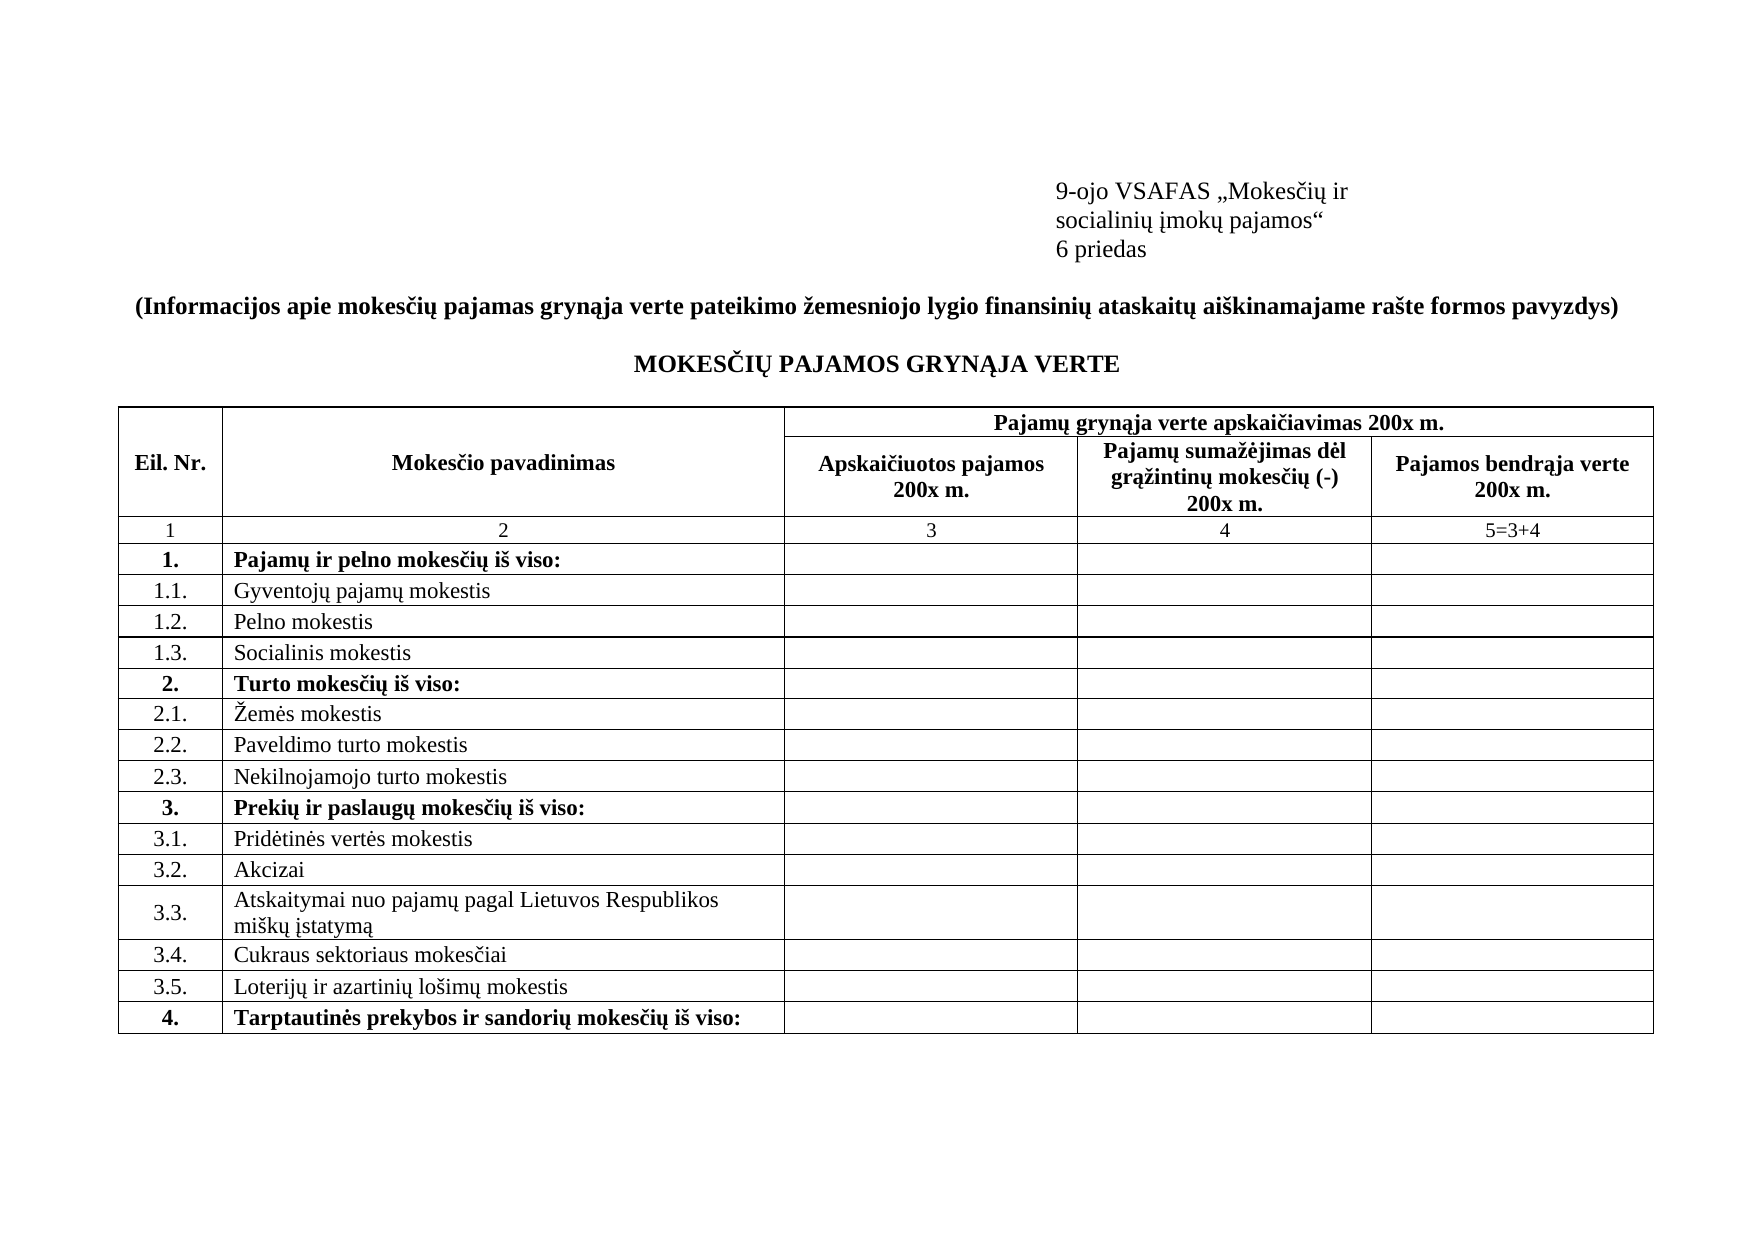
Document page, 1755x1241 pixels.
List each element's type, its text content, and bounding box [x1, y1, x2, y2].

table_cell Loterijų ir azartinių lošimų mokestis [223, 971, 784, 1001]
table_cell [1078, 761, 1371, 791]
table_cell [785, 886, 1077, 939]
table_cell Pajamų sumažėjimas dėl grąžintinų mokesčių (-) 200x m. [1078, 437, 1371, 516]
table_cell [785, 699, 1077, 729]
table_cell [1078, 544, 1371, 574]
table_cell Atskaitymai nuo pajamų pagal Lietuvos Respublikos miškų įstatymą [223, 886, 784, 939]
table_cell [1078, 606, 1371, 636]
table_cell [785, 855, 1077, 885]
text 9-ojo VSAFAS „Mokesčių ir [1056, 176, 1636, 205]
table_cell [1078, 1002, 1371, 1032]
table_cell 1.2. [119, 606, 222, 636]
table_cell [1372, 669, 1653, 697]
table_cell Pridėtinės vertės mokestis [223, 824, 784, 854]
table_cell 3 [785, 517, 1077, 543]
table_cell [1078, 699, 1371, 729]
table_cell [785, 792, 1077, 822]
table_cell Apskaičiuotos pajamos 200x m. [785, 437, 1077, 516]
table_cell 4. [119, 1002, 222, 1032]
table_cell 1 [119, 517, 222, 543]
table_cell [785, 1002, 1077, 1032]
table_cell 4 [1078, 517, 1371, 543]
table_header Pajamų grynąja verte apskaičiavimas 200x m. [785, 408, 1653, 436]
table_cell [1078, 669, 1371, 697]
table_cell [1078, 886, 1371, 939]
table_header Eil. Nr. [119, 408, 222, 516]
table_cell Paveldimo turto mokestis [223, 730, 784, 760]
table_cell [1078, 730, 1371, 760]
table_cell [785, 940, 1077, 970]
table_cell 2 [223, 517, 784, 543]
table_cell Nekilnojamojo turto mokestis [223, 761, 784, 791]
table_cell [785, 544, 1077, 574]
table_cell Turto mokesčių iš viso: [223, 669, 784, 697]
table_cell 3. [119, 792, 222, 822]
text 6 priedas [1056, 234, 1636, 263]
table_cell Prekių ir paslaugų mokesčių iš viso: [223, 792, 784, 822]
table_cell [785, 730, 1077, 760]
table_cell [785, 638, 1077, 668]
table_cell [1078, 940, 1371, 970]
table_cell [785, 606, 1077, 636]
table_cell [1372, 606, 1653, 636]
table_cell [1372, 886, 1653, 939]
table_cell 3.5. [119, 971, 222, 1001]
table_cell Akcizai [223, 855, 784, 885]
table_cell Tarptautinės prekybos ir sandorių mokesčių iš viso: [223, 1002, 784, 1032]
table_cell [1372, 761, 1653, 791]
table_cell [1372, 824, 1653, 854]
table_cell [1372, 638, 1653, 668]
table_cell [1372, 940, 1653, 970]
table_cell Pajamos bendrąja verte 200x m. [1372, 437, 1653, 516]
table_cell 3.3. [119, 886, 222, 939]
table_cell [1078, 971, 1371, 1001]
table_cell 2.2. [119, 730, 222, 760]
table_cell [785, 669, 1077, 697]
table_cell [1372, 730, 1653, 760]
table_cell [785, 761, 1077, 791]
table_cell 1. [119, 544, 222, 574]
table_cell Pajamų ir pelno mokesčių iš viso: [223, 544, 784, 574]
table_cell [1372, 544, 1653, 574]
table_cell [1372, 575, 1653, 605]
table_cell [1372, 1002, 1653, 1032]
table_cell 3.1. [119, 824, 222, 854]
table_cell 2.3. [119, 761, 222, 791]
table_cell [1078, 792, 1371, 822]
table_cell [1078, 855, 1371, 885]
table_cell 3.4. [119, 940, 222, 970]
text (Informacijos apie mokesčių pajamas grynąja verte pateikimo žemesniojo lygio finansinių ataskaitų aiškinamajame rašte formos pavyzdys) [118, 291, 1636, 320]
table_cell [1372, 971, 1653, 1001]
table_cell [785, 824, 1077, 854]
table_cell Žemės mokestis [223, 699, 784, 729]
table_cell 1.1. [119, 575, 222, 605]
table_cell [1078, 824, 1371, 854]
table_cell 1.3. [119, 638, 222, 668]
table_cell Pelno mokestis [223, 606, 784, 636]
table_cell Gyventojų pajamų mokestis [223, 575, 784, 605]
table_cell 3.2. [119, 855, 222, 885]
table_cell [1372, 855, 1653, 885]
table_cell 2.1. [119, 699, 222, 729]
table_cell [1372, 792, 1653, 822]
table_cell [785, 575, 1077, 605]
table_cell Cukraus sektoriaus mokesčiai [223, 940, 784, 970]
table_cell Socialinis mokestis [223, 638, 784, 668]
table_cell [1372, 699, 1653, 729]
text socialinių įmokų pajamos“ [1056, 205, 1636, 234]
table_cell 5=3+4 [1372, 517, 1653, 543]
table_header Mokesčio pavadinimas [223, 408, 784, 516]
text MOKESČIŲ PAJAMOS GRYNĄJA VERTE [118, 349, 1636, 378]
table_cell [785, 971, 1077, 1001]
table_cell [1078, 575, 1371, 605]
table_cell 2. [119, 669, 222, 697]
table_cell [1078, 638, 1371, 668]
